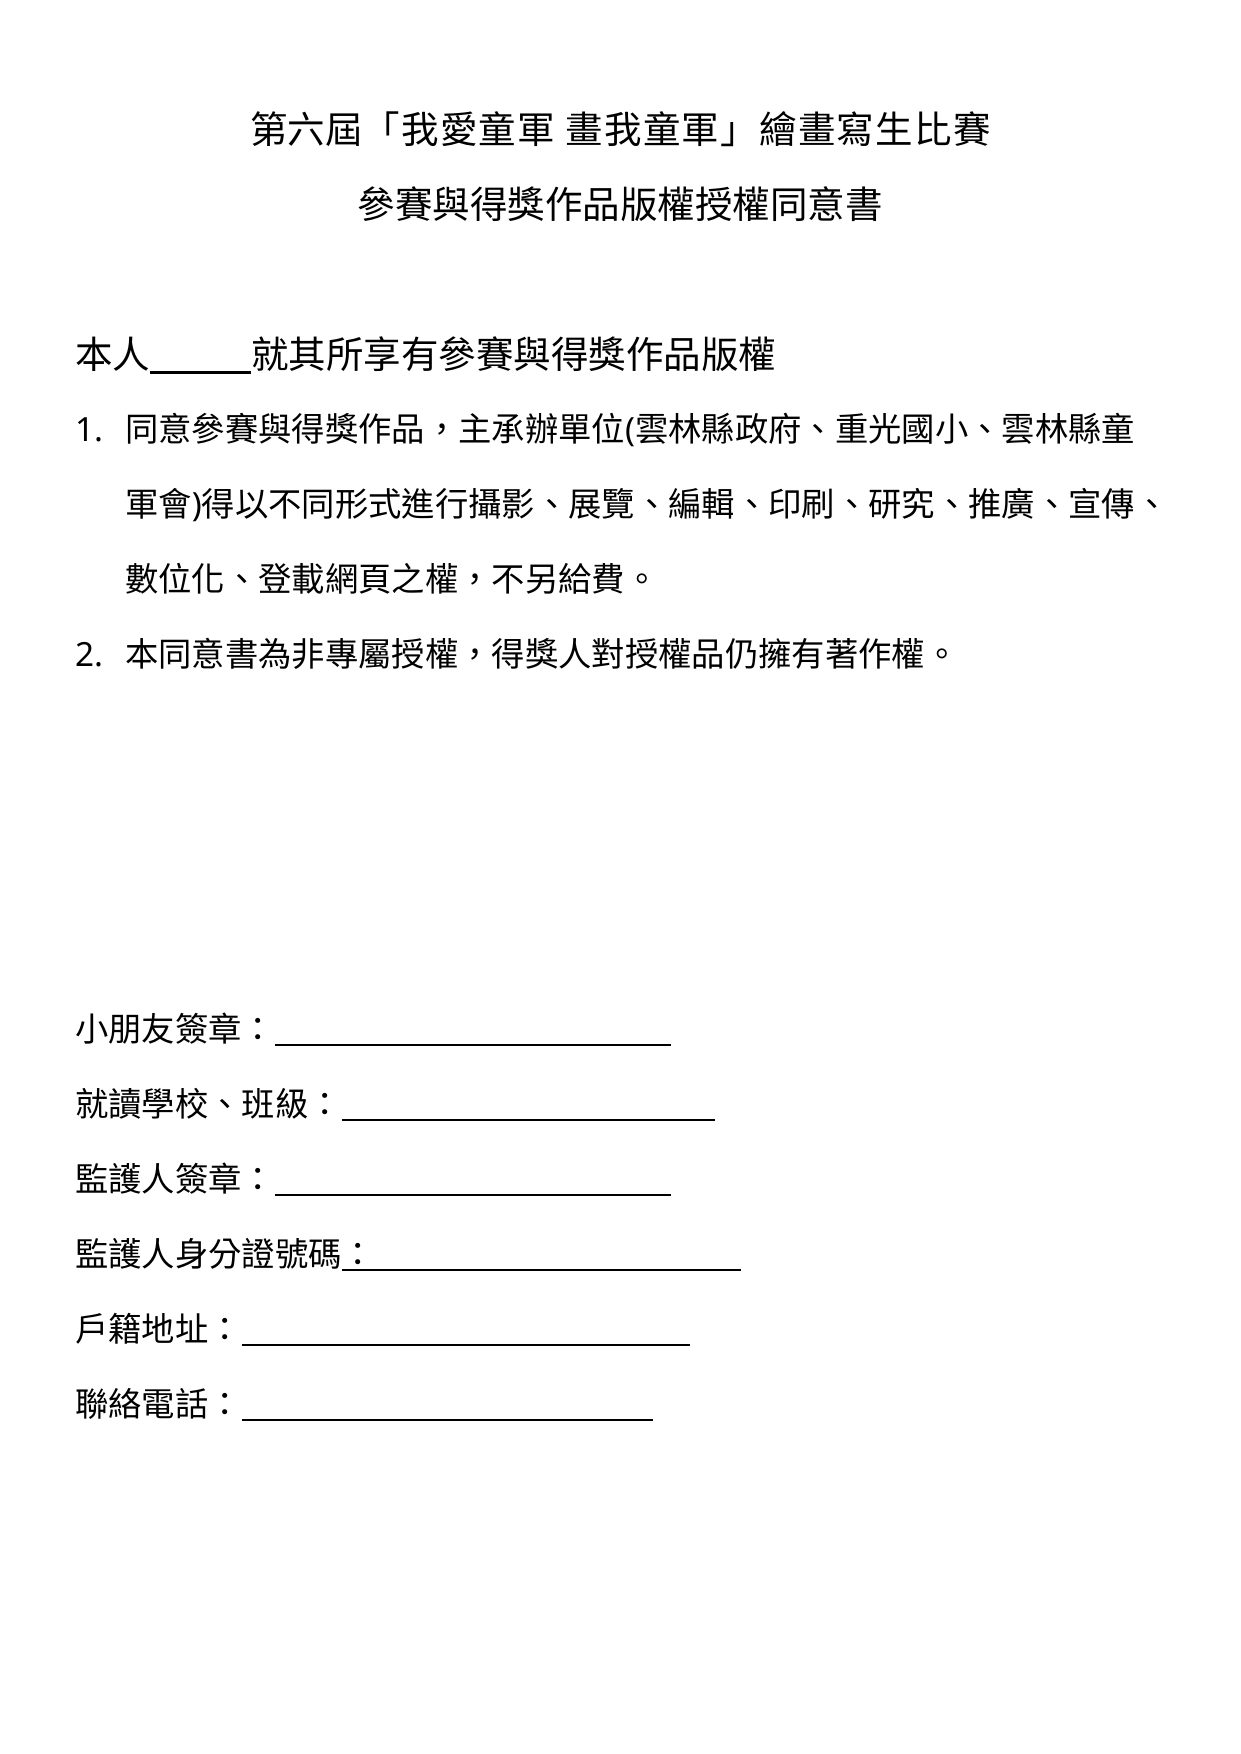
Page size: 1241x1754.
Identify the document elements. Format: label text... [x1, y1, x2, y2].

list 本同意書為非專屬授權，得獎人對授權品仍擁有著作權。 [75, 614, 1165, 689]
text 小朋友簽章： [75, 989, 1165, 1064]
list 同意參賽與得獎作品，主承辦單位(雲林縣政府、重光國小、雲林縣童軍會)得以不同形式進行攝影、展覽、編輯、印刷、研究、推廣、宣傳、數位化、登載網頁之權，不另給費。 [75, 389, 1165, 614]
text 戶籍地址： [75, 1289, 1165, 1364]
text 本人 就其所享有參賽與得獎作品版權 [75, 314, 1165, 389]
text 聯絡電話： [75, 1364, 1165, 1439]
text 第六屆「我愛童軍 畫我童軍」繪畫寫生比賽 [75, 89, 1165, 164]
text 就讀學校、班級： [75, 1064, 1165, 1139]
text 監護人簽章： [75, 1139, 1165, 1214]
text 監護人身分證號碼： [75, 1214, 1165, 1289]
text 參賽與得獎作品版權授權同意書 [75, 164, 1165, 239]
